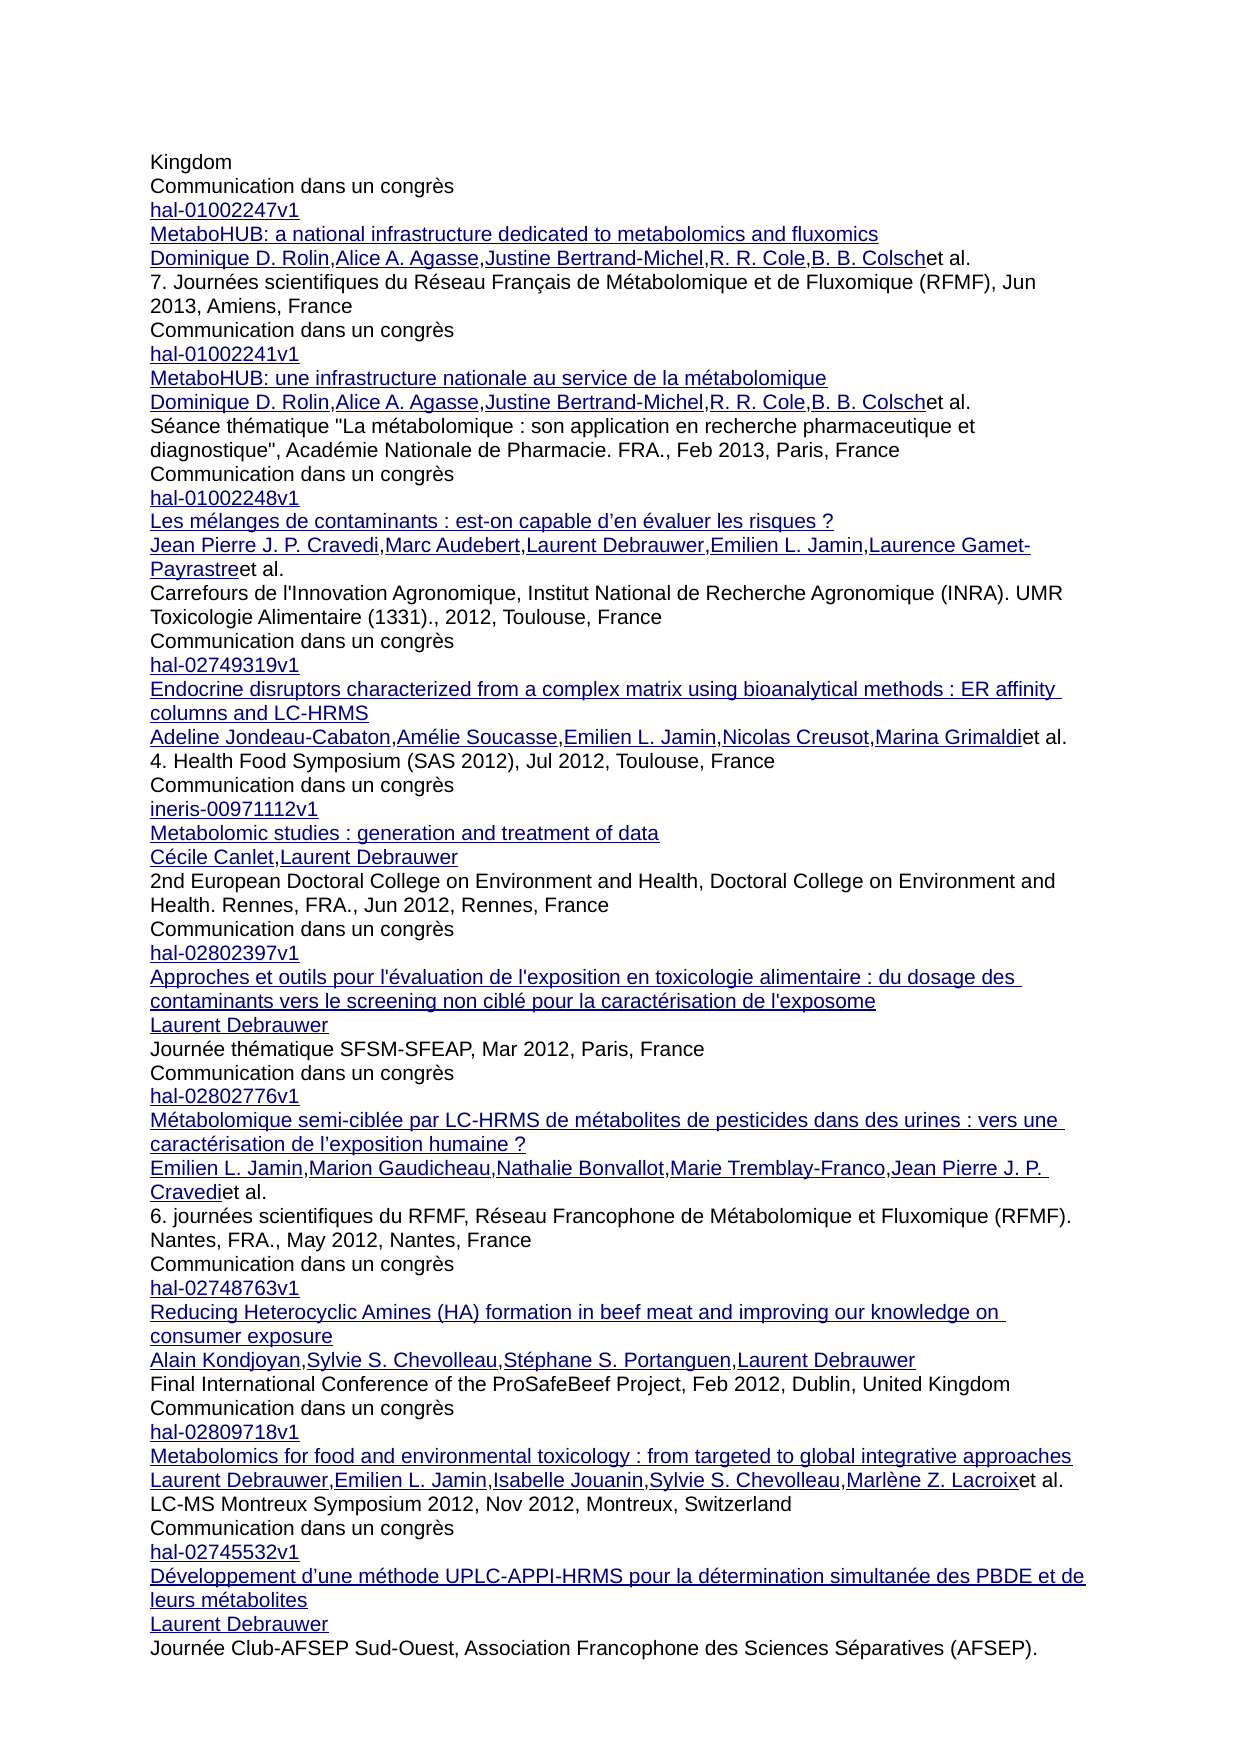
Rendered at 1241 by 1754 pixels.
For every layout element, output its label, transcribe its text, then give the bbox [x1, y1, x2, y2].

table_cell Approches et outils pour l'évaluation de l'exposition en toxicologie alimentaire : du dosage des contaminants vers le screening non ciblé pour la caractérisation de l'exposome Laurent Debrauwer Journée thématique SFSM-SFEAP, Mar 2012, Paris, France Communication dans un congrès hal-02802776v1 [150, 965, 1090, 1108]
table_cell Les mélanges de contaminants : est-on capable d’en évaluer les risques ? Jean Pierre J. P. Cravedi,Marc Audebert,Laurent Debrauwer,Emilien L. Jamin,Laurence Gamet-Payrastreet al. Carrefours de l'Innovation Agronomique, Institut National de Recherche Agronomique (INRA). UMR Toxicologie Alimentaire (1331)., 2012, Toulouse, France Communication dans un congrès hal-02749319v1 [150, 509, 1090, 677]
table_cell Développement d’une méthode UPLC-APPI-HRMS pour la détermination simultanée des PBDE et de leurs métabolites Laurent Debrauwer Journée Club-AFSEP Sud-Ouest, Association Francophone des Sciences Séparatives (AFSEP). [150, 1564, 1090, 1659]
table_cell Reducing Heterocyclic Amines (HA) formation in beef meat and improving our knowledge on consumer exposure Alain Kondjoyan,Sylvie S. Chevolleau,Stéphane S. Portanguen,Laurent Debrauwer Final International Conference of the ProSafeBeef Project, Feb 2012, Dublin, United Kingdom Communication dans un congrès hal-02809718v1 [150, 1300, 1090, 1444]
table_cell Metabolomics for food and environmental toxicology : from targeted to global integrative approaches Laurent Debrauwer,Emilien L. Jamin,Isabelle Jouanin,Sylvie S. Chevolleau,Marlène Z. Lacroixet al. LC-MS Montreux Symposium 2012, Nov 2012, Montreux, Switzerland Communication dans un congrès hal-02745532v1 [150, 1444, 1090, 1563]
table_cell MetaboHUB: a national infrastructure dedicated to metabolomics and fluxomics Dominique D. Rolin,Alice A. Agasse,Justine Bertrand-Michel,R. R. Cole,B. B. Colschet al. 7. Journées scientifiques du Réseau Français de Métabolomique et de Fluxomique (RFMF), Jun 2013, Amiens, France Communication dans un congrès hal-01002241v1 [150, 222, 1090, 366]
table_cell Metabolomic studies : generation and treatment of data Cécile Canlet,Laurent Debrauwer 2nd European Doctoral College on Environment and Health, Doctoral College on Environment and Health. Rennes, FRA., Jun 2012, Rennes, France Communication dans un congrès hal-02802397v1 [150, 821, 1090, 964]
table_cell MetaboHUB: a french infrastructure dedicated to metabolomics and fluxomics Dominique D. Rolin,Alice A. Agasse,Justine Bertrand-Michel,R. R. Cole,Sophie S. Colombieet al. Metabolomics 2013 - 9. Annual conference of the Metabolomics Society, Jul 2013, Glasgow, United Kingdom Communication dans un congrès hal-01002247v1 [150, 150, 1090, 222]
table_cell Endocrine disruptors characterized from a complex matrix using bioanalytical methods : ER affinity columns and LC-HRMS Adeline Jondeau-Cabaton,Amélie Soucasse,Emilien L. Jamin,Nicolas Creusot,Marina Grimaldiet al. 4. Health Food Symposium (SAS 2012), Jul 2012, Toulouse, France Communication dans un congrès ineris-00971112v1 [150, 677, 1090, 821]
table_cell Métabolomique semi-ciblée par LC-HRMS de métabolites de pesticides dans des urines : vers une caractérisation de l’exposition humaine ? Emilien L. Jamin,Marion Gaudicheau,Nathalie Bonvallot,Marie Tremblay-Franco,Jean Pierre J. P. Cravediet al. 6. journées scientifiques du RFMF, Réseau Francophone de Métabolomique et Fluxomique (RFMF). Nantes, FRA., May 2012, Nantes, France Communication dans un congrès hal-02748763v1 [150, 1108, 1090, 1300]
table_cell MetaboHUB: une infrastructure nationale au service de la métabolomique Dominique D. Rolin,Alice A. Agasse,Justine Bertrand-Michel,R. R. Cole,B. B. Colschet al. Séance thématique "La métabolomique : son application en recherche pharmaceutique et diagnostique", Académie Nationale de Pharmacie. FRA., Feb 2013, Paris, France Communication dans un congrès hal-01002248v1 [150, 366, 1090, 509]
